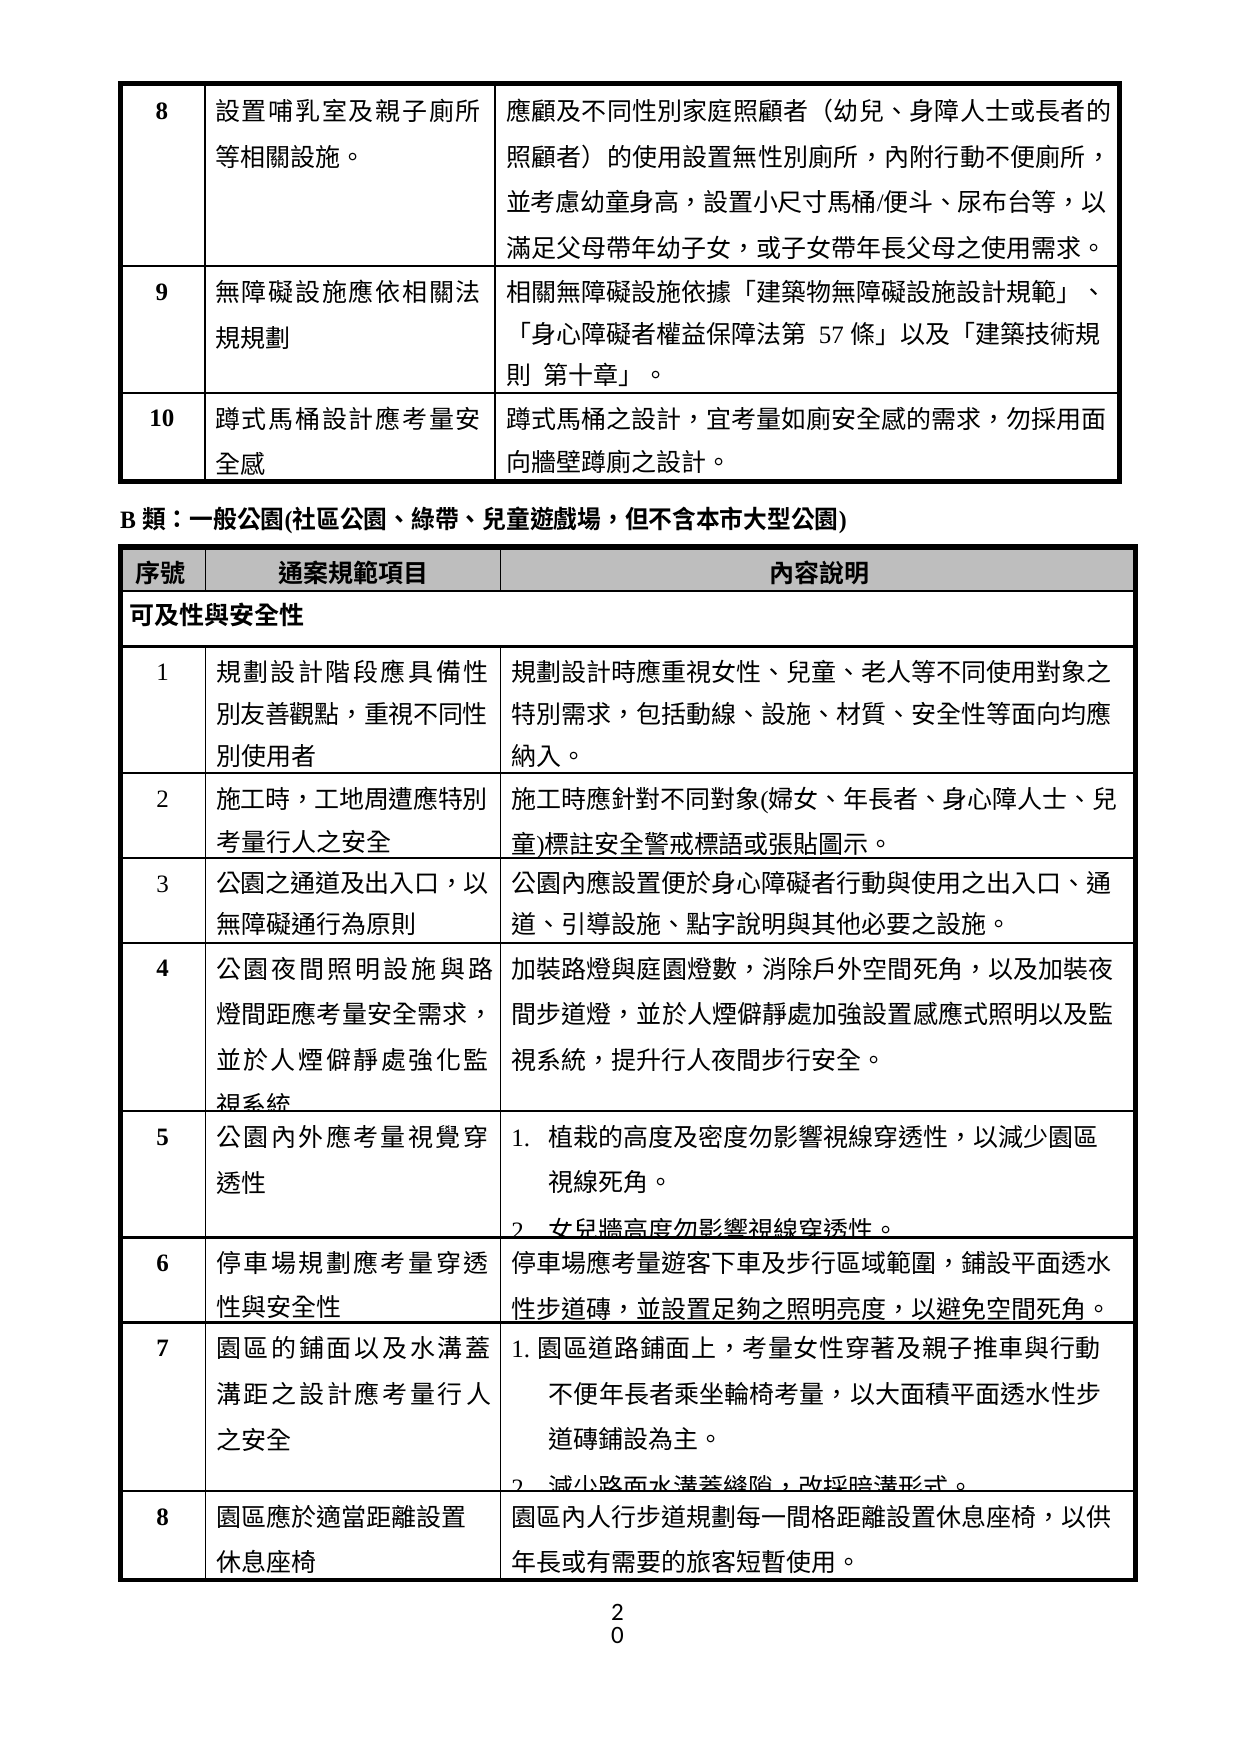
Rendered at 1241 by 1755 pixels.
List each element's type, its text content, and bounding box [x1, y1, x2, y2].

text B 類：一般公園(社區公園、綠帶、兒童遊戲場，但不含本市大型公園) [120, 500, 1147, 536]
table_cell 規劃設計階段應具備性 別友善觀點，重視不同性 別使用者 [206, 648, 500, 772]
table_cell 6 [123, 1239, 205, 1321]
table_cell 園區的鋪面以及水溝蓋 溝距之設計應考量行人 之安全 [206, 1324, 500, 1490]
table_cell 1 [123, 648, 205, 772]
table_cell 10 [123, 394, 204, 479]
table_cell 可及性與安全性 [123, 592, 1133, 645]
table_cell 規劃設計時應重視女性、兒童、老人等不同使用對象之 特別需求，包括動線、設施、材質、安全性等面向均應 納入。 [501, 648, 1133, 772]
table_cell 相關無障礙設施依據「建築物無障礙設施設計規範」、 「身心障礙者權益保障法第 57 條」以及「建築技術規則 第十章」。 [496, 267, 1117, 392]
table_cell 5 [123, 1112, 205, 1236]
table_cell 停車場應考量遊客下車及步行區域範圍，鋪設平面透水 性步道磚，並設置足夠之照明亮度，以避免空間死角。 [501, 1239, 1133, 1321]
table_header 設置哺乳室及親子廁所 等相關設施。 [206, 86, 494, 265]
table_cell 公園之通道及出入口，以 無障礙通行為原則 [206, 859, 500, 942]
table_cell 施工時，工地周遭應特別 考量行人之安全 [206, 774, 500, 857]
table_cell 7 [123, 1324, 205, 1490]
table_cell 蹲式馬桶設計應考量安 全感 [206, 394, 494, 479]
table_cell 1. 園區道路鋪面上，考量女性穿著及親子推車與行動 不便年長者乘坐輪椅考量，以大面積平面透水性步 道磚鋪設為主。 2. 減少路面水溝蓋縫隙，改採暗溝形式。 [501, 1324, 1133, 1490]
table_cell 公園內外應考量視覺穿 透性 [206, 1112, 500, 1236]
table_header 通案規範項目 [206, 550, 500, 590]
table_cell 園區內人行步道規劃每一間格距離設置休息座椅，以供 年長或有需要的旅客短暫使用。 [501, 1492, 1133, 1577]
table_cell 4 [123, 944, 205, 1110]
table_cell 1. 植栽的高度及密度勿影響視線穿透性，以減少園區 視線死角。 2. 女兒牆高度勿影響視線穿透性。 [501, 1112, 1133, 1236]
table_cell 8 [123, 1492, 205, 1577]
table_cell 9 [123, 267, 204, 392]
table_header 應顧及不同性別家庭照顧者（幼兒、身障人士或長者的 照顧者）的使用設置無性別廁所，內附行動不便廁所， 並考慮幼童身高，設置小尺寸馬桶/便斗、尿布台等，以 滿足父母帶年幼子女，或子女帶年長父母之使用需求。 [496, 86, 1117, 265]
table_header 序號 [123, 550, 205, 590]
table_header 內容說明 [501, 550, 1133, 590]
table_header 8 [123, 86, 204, 265]
table_cell 蹲式馬桶之設計，宜考量如廁安全感的需求，勿採用面 向牆壁蹲廁之設計。 [496, 394, 1117, 479]
table_cell 園區應於適當距離設置 休息座椅 [206, 1492, 500, 1577]
table_cell 公園內應設置便於身心障礙者行動與使用之出入口、通 道、引導設施、點字說明與其他必要之設施。 [501, 859, 1133, 942]
table_cell 公園夜間照明設施與路 燈間距應考量安全需求， 並於人煙僻靜處強化監 視系統 [206, 944, 500, 1110]
table_cell 加裝路燈與庭園燈數，消除戶外空間死角，以及加裝夜 間步道燈，並於人煙僻靜處加強設置感應式照明以及監 視系統，提升行人夜間步行安全。 [501, 944, 1133, 1110]
table_cell 2 [123, 774, 205, 857]
table_cell 施工時應針對不同對象(婦女、年長者、身心障人士、兒 童)標註安全警戒標語或張貼圖示。 [501, 774, 1133, 857]
table_cell 停車場規劃應考量穿透 性與安全性 [206, 1239, 500, 1321]
table_cell 3 [123, 859, 205, 942]
table_cell 無障礙設施應依相關法 規規劃 [206, 267, 494, 392]
